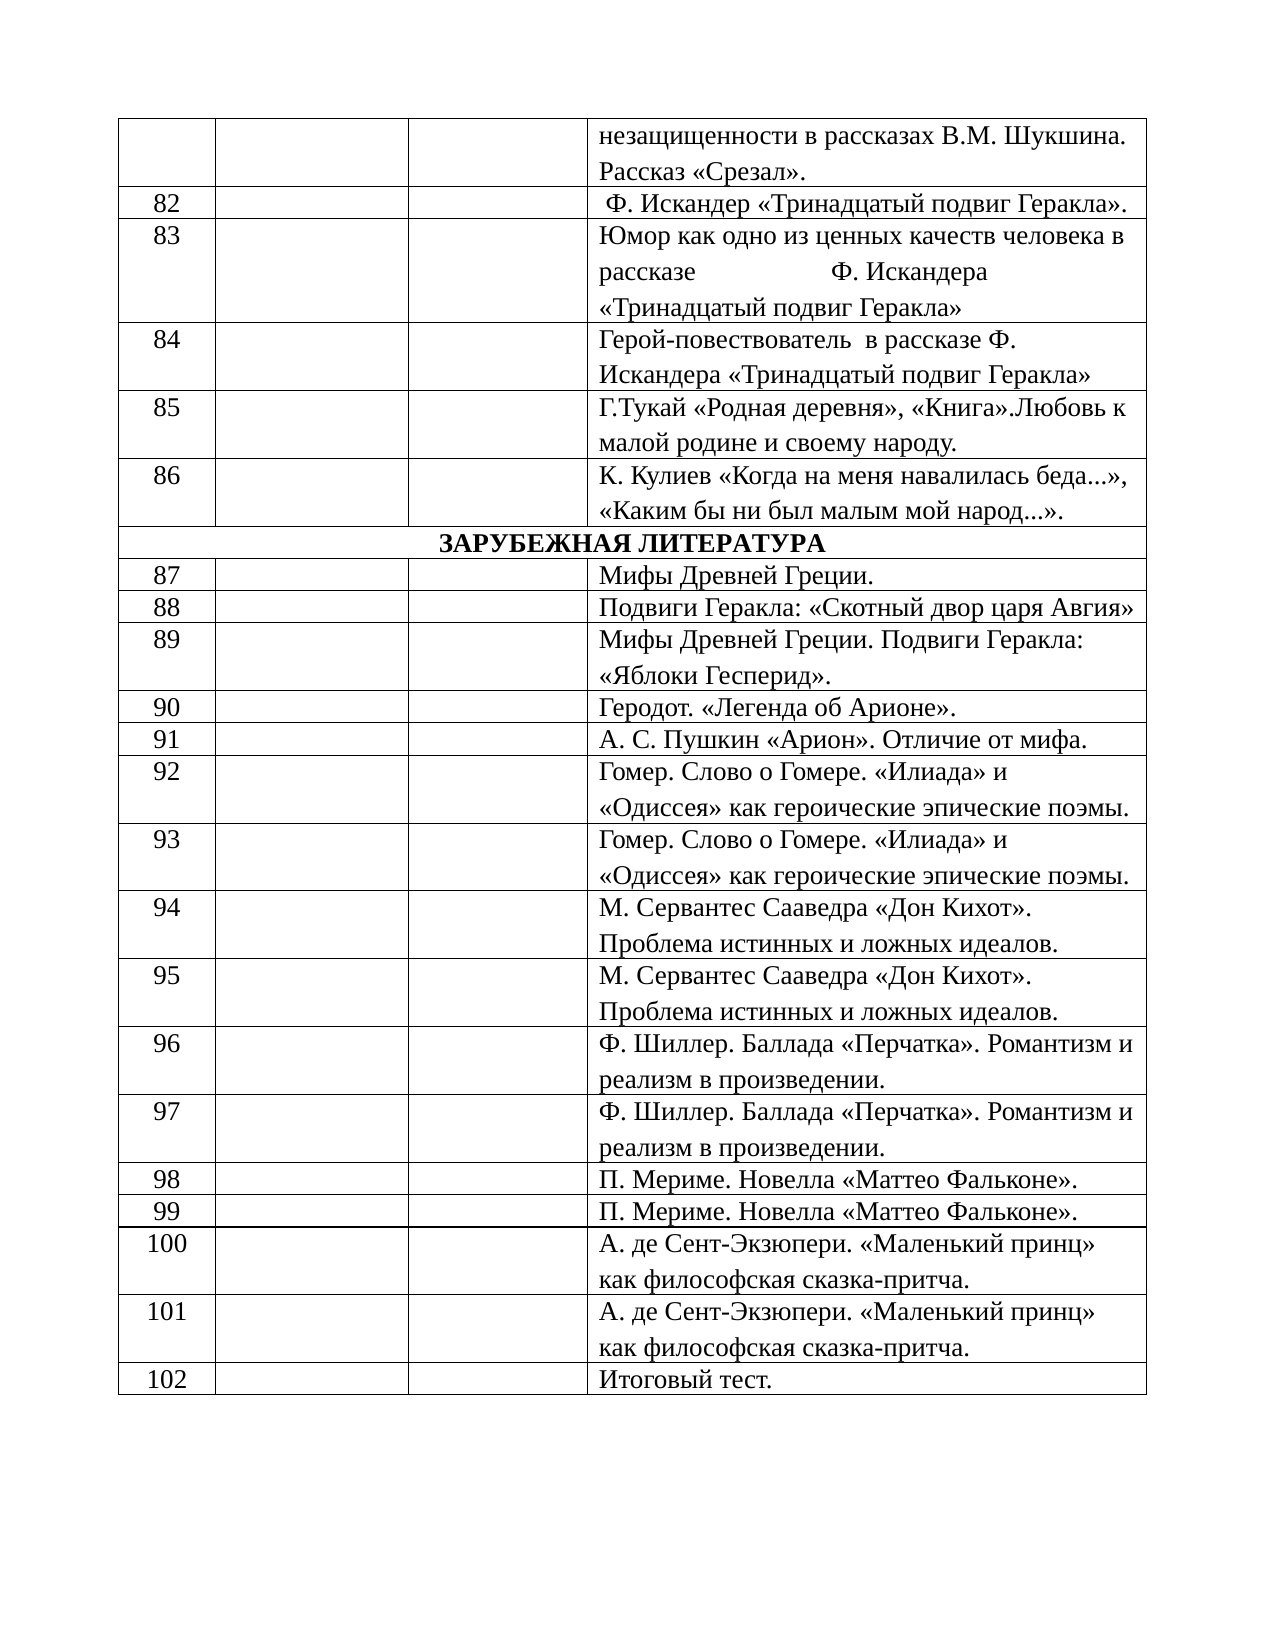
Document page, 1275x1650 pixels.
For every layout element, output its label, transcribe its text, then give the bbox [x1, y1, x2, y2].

table_cell [409, 824, 587, 890]
table_cell 95 [119, 959, 215, 1026]
table_cell А. С. Пушкин «Арион». Отличие от мифа. [588, 723, 1146, 754]
table_cell [409, 459, 587, 526]
table_cell 94 [119, 891, 215, 958]
table_cell [409, 1295, 587, 1362]
table_cell 97 [119, 1095, 215, 1162]
table_cell [409, 891, 587, 958]
table_cell 83 [119, 219, 215, 322]
table_cell [216, 623, 408, 690]
table_cell 91 [119, 723, 215, 754]
table_cell [409, 323, 587, 390]
table_cell 87 [119, 559, 215, 590]
table_cell [409, 959, 587, 1026]
table_cell Ф. Шиллер. Баллада «Перчатка». Романтизм и реализм в произведении. [588, 1027, 1146, 1094]
table_cell 92 [119, 756, 215, 822]
table_cell [216, 1228, 408, 1294]
table_cell П. Мериме. Новелла «Маттео Фальконе». [588, 1195, 1146, 1226]
table_cell [216, 1363, 408, 1394]
table_cell Гомер. Слово о Гомере. «Илиада» и «Одиссея» как героические эпические поэмы. [588, 824, 1146, 890]
table_cell М. Сервантес Сааведра «Дон Кихот». Проблема истинных и ложных идеалов. [588, 959, 1146, 1026]
table_cell Герой-повествователь в рассказе Ф. Искандера «Тринадцатый подвиг Геракла» [588, 323, 1146, 390]
table_cell 102 [119, 1363, 215, 1394]
table_cell Г.Тукай «Родная деревня», «Книга».Любовь к малой родине и своему народу. [588, 391, 1146, 458]
table_cell 82 [119, 187, 215, 218]
table_cell [409, 691, 587, 722]
table_cell [409, 219, 587, 322]
table_cell 85 [119, 391, 215, 458]
table_cell [409, 1027, 587, 1094]
table_cell [216, 187, 408, 218]
table_cell [409, 119, 587, 186]
table_cell [409, 391, 587, 458]
table_cell [216, 756, 408, 822]
table_cell [216, 1095, 408, 1162]
table_cell [409, 1163, 587, 1194]
table_cell [216, 391, 408, 458]
table_cell ЗАРУБЕЖНАЯ ЛИТЕРАТУРА [119, 527, 1146, 558]
table_cell [409, 756, 587, 822]
table_cell [216, 824, 408, 890]
table_cell [409, 623, 587, 690]
table_cell [216, 219, 408, 322]
table_cell 96 [119, 1027, 215, 1094]
table_cell [216, 1195, 408, 1226]
table_cell 86 [119, 459, 215, 526]
table_cell М. Сервантес Сааведра «Дон Кихот». Проблема истинных и ложных идеалов. [588, 891, 1146, 958]
table_cell 88 [119, 591, 215, 622]
table_cell 93 [119, 824, 215, 890]
table_cell Мифы Древней Греции. [588, 559, 1146, 590]
table_cell Ф. Искандер «Тринадцатый подвиг Геракла». [588, 187, 1146, 218]
table_cell Подвиги Геракла: «Скотный двор царя Авгия» [588, 591, 1146, 622]
table_cell 100 [119, 1228, 215, 1294]
table_cell [216, 559, 408, 590]
table_cell Итоговый тест. [588, 1363, 1146, 1394]
table_cell 89 [119, 623, 215, 690]
table_cell [216, 1163, 408, 1194]
table_cell [216, 1027, 408, 1094]
table_cell А. де Сент-Экзюпери. «Маленький принц» как философская сказка-притча. [588, 1295, 1146, 1362]
table_cell 98 [119, 1163, 215, 1194]
table_cell Юмор как одно из ценных качеств человека в рассказе Ф. Искандера «Тринадцатый подвиг Геракла» [588, 219, 1146, 322]
table_cell К. Кулиев «Когда на меня навалилась беда...», «Каким бы ни был малым мой народ...». [588, 459, 1146, 526]
table_cell 84 [119, 323, 215, 390]
table_cell [216, 691, 408, 722]
table_cell [409, 187, 587, 218]
table_cell [216, 1295, 408, 1362]
table_cell 99 [119, 1195, 215, 1226]
table_cell [216, 723, 408, 754]
table_cell [216, 459, 408, 526]
table_cell незащищенности в рассказах В.М. Шукшина. Рассказ «Срезал». [588, 119, 1146, 186]
table_cell [119, 119, 215, 186]
table_cell [216, 323, 408, 390]
table_cell Ф. Шиллер. Баллада «Перчатка». Романтизм и реализм в произведении. [588, 1095, 1146, 1162]
table_cell Мифы Древней Греции. Подвиги Геракла: «Яблоки Гесперид». [588, 623, 1146, 690]
table_cell [409, 1228, 587, 1294]
table_cell [409, 1195, 587, 1226]
table_cell 90 [119, 691, 215, 722]
table_cell [216, 891, 408, 958]
table_cell П. Мериме. Новелла «Маттео Фальконе». [588, 1163, 1146, 1194]
table_cell [409, 591, 587, 622]
table_cell А. де Сент-Экзюпери. «Маленький принц» как философская сказка-притча. [588, 1228, 1146, 1294]
table_cell [216, 119, 408, 186]
table_cell 101 [119, 1295, 215, 1362]
table_cell [409, 1095, 587, 1162]
table_cell Гомер. Слово о Гомере. «Илиада» и «Одиссея» как героические эпические поэмы. [588, 756, 1146, 822]
table_cell [409, 559, 587, 590]
table_cell [409, 1363, 587, 1394]
table_cell [216, 959, 408, 1026]
table_cell [216, 591, 408, 622]
table_cell [409, 723, 587, 754]
table_cell Геродот. «Легенда об Арионе». [588, 691, 1146, 722]
